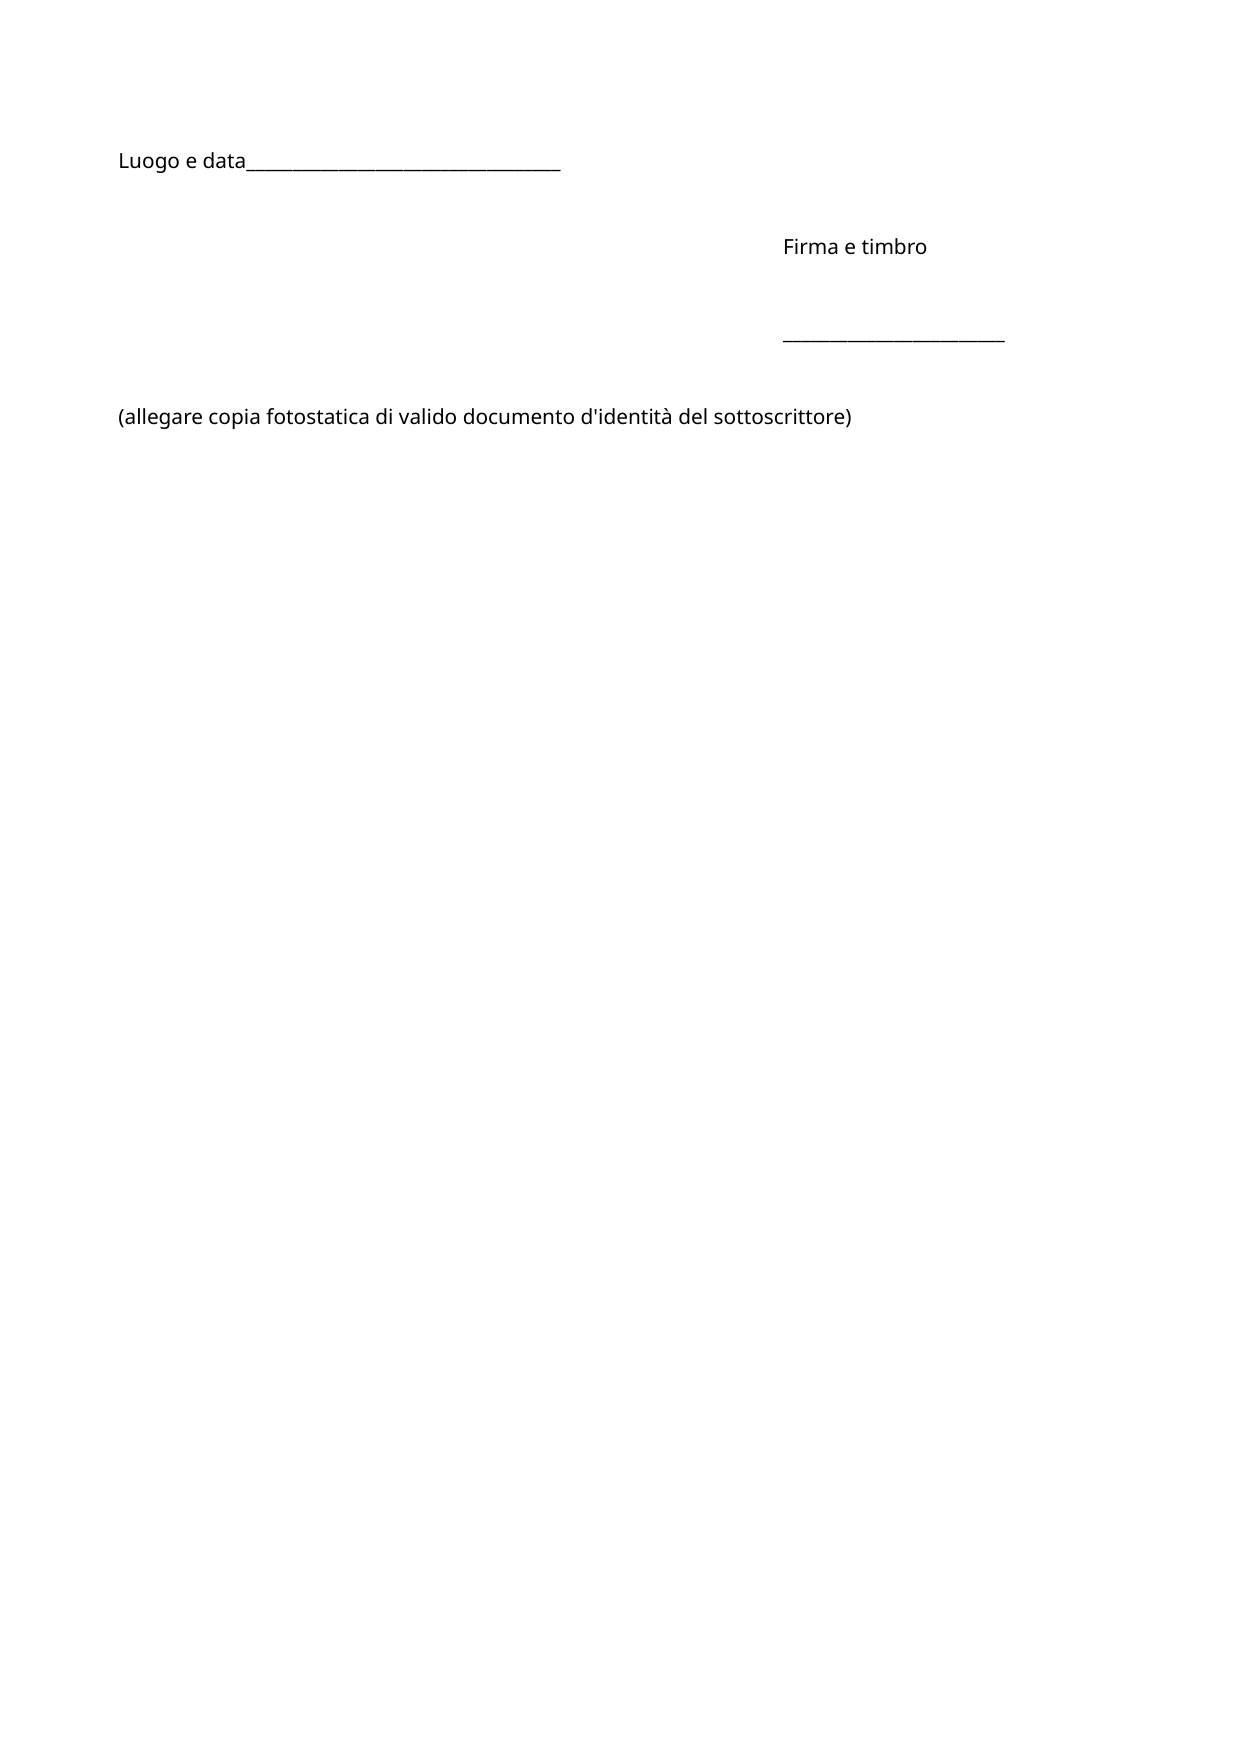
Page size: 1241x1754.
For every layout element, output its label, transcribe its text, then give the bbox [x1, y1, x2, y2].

text Firma e timbro [118, 232, 1122, 260]
text (allegare copia fotostatica di valido documento d'identità del sottoscrittore) [118, 402, 1122, 431]
text Luogo e data__________________________________ [118, 147, 1122, 175]
text ________________________ [118, 317, 1122, 346]
